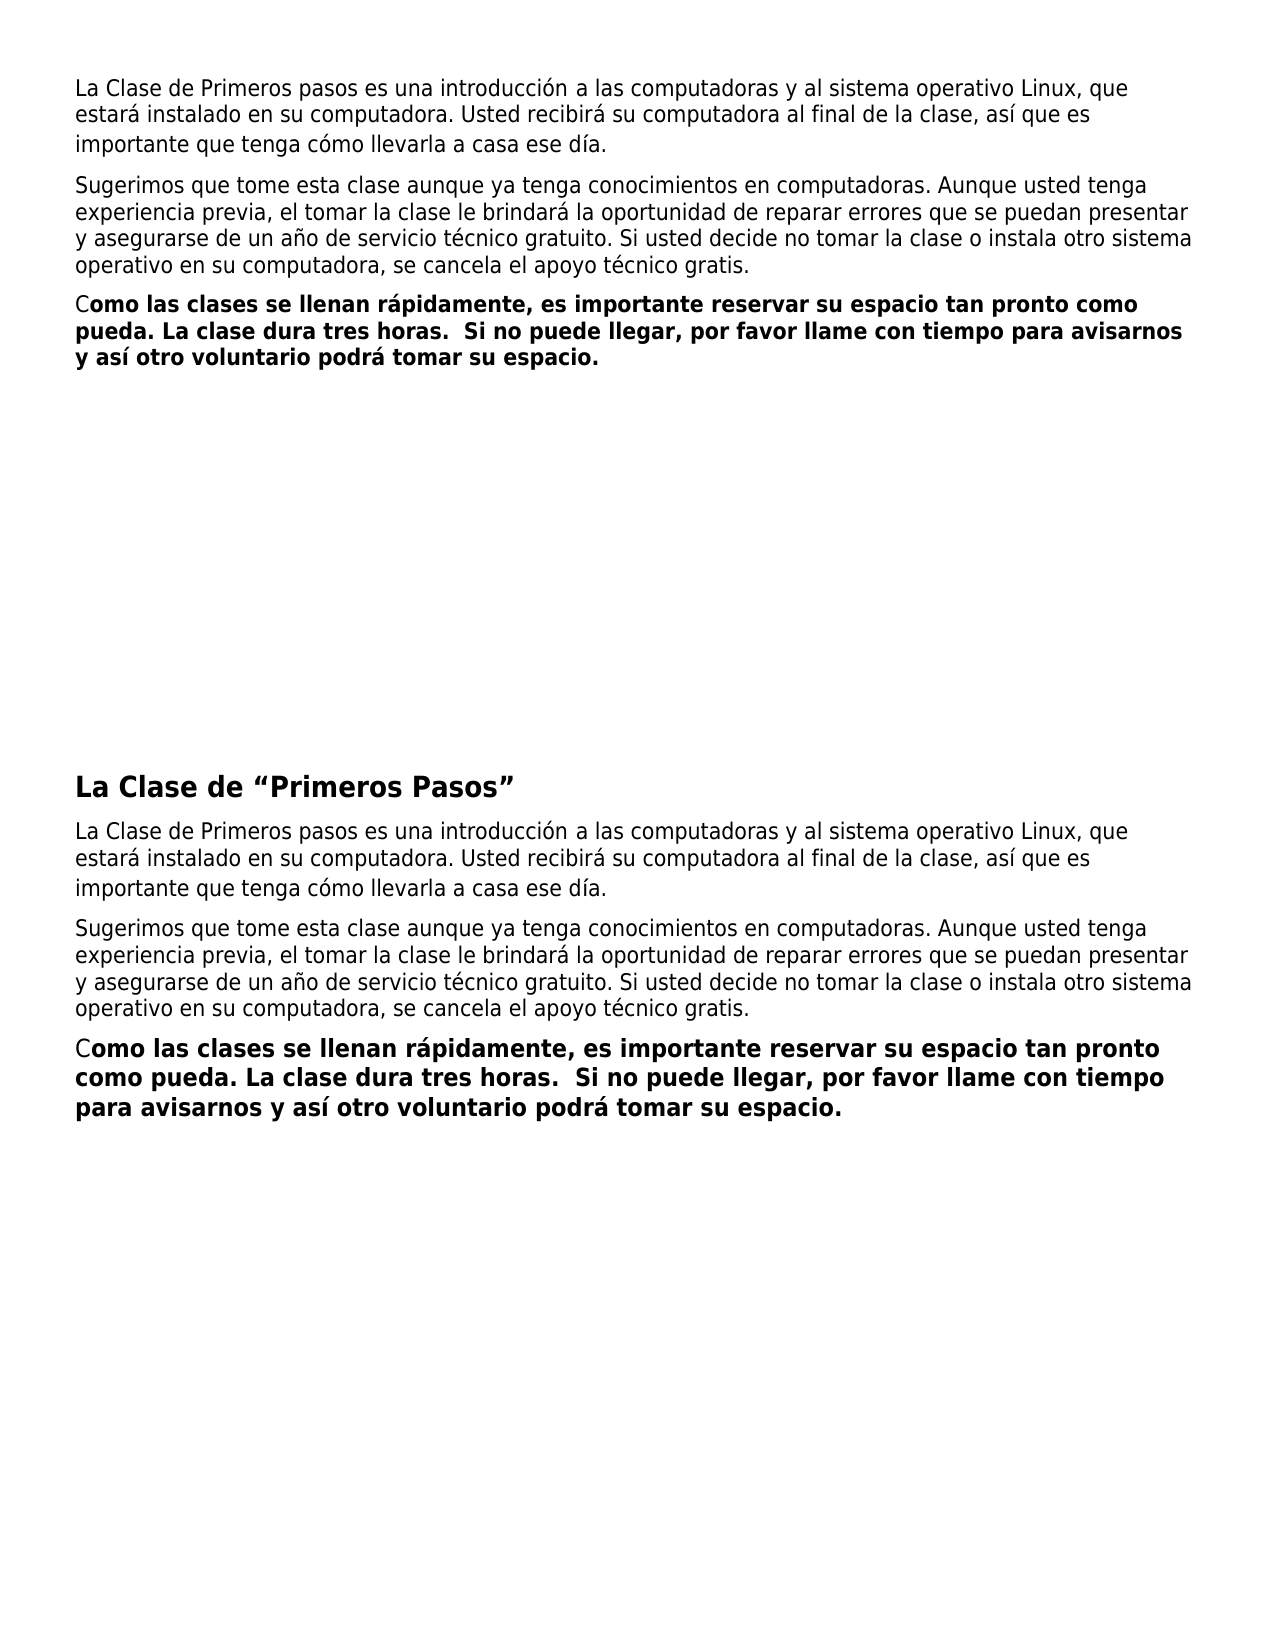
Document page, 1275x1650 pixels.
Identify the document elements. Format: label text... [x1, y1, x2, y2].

text La Clase de Primeros pasos es una introducción a las computadoras y al sistema operativo Linux, que estará instalado en su computadora. Usted recibirá su computadora al final de la clase, así que es importante que tenga cómo llevarla a casa ese día. [75, 75, 1200, 159]
subtitle La Clase de “Primeros Pasos” [75, 766, 1200, 806]
text Como las clases se llenan rápidamente, es importante reservar su espacio tan pronto como pueda. La clase dura tres horas. Si no puede llegar, por favor llame con tiempo para avisarnos y así otro voluntario podrá tomar su espacio. [75, 1034, 1200, 1122]
text La Clase de Primeros pasos es una introducción a las computadoras y al sistema operativo Linux, que estará instalado en su computadora. Usted recibirá su computadora al final de la clase, así que es importante que tenga cómo llevarla a casa ese día. [75, 818, 1200, 903]
text Sugerimos que tome esta clase aunque ya tenga conocimientos en computadoras. Aunque usted tenga experiencia previa, el tomar la clase le brindará la oportunidad de reparar errores que se puedan presentar y asegurarse de un año de servicio técnico gratuito. Si usted decide no tomar la clase o instala otro sistema operativo en su computadora, se cancela el apoyo técnico gratis. [75, 172, 1200, 279]
text Como las clases se llenan rápidamente, es importante reservar su espacio tan pronto como pueda. La clase dura tres horas. Si no puede llegar, por favor llame con tiempo para avisarnos y así otro voluntario podrá tomar su espacio. [75, 291, 1200, 371]
text Sugerimos que tome esta clase aunque ya tenga conocimientos en computadoras. Aunque usted tenga experiencia previa, el tomar la clase le brindará la oportunidad de reparar errores que se puedan presentar y asegurarse de un año de servicio técnico gratuito. Si usted decide no tomar la clase o instala otro sistema operativo en su computadora, se cancela el apoyo técnico gratis. [75, 915, 1200, 1022]
